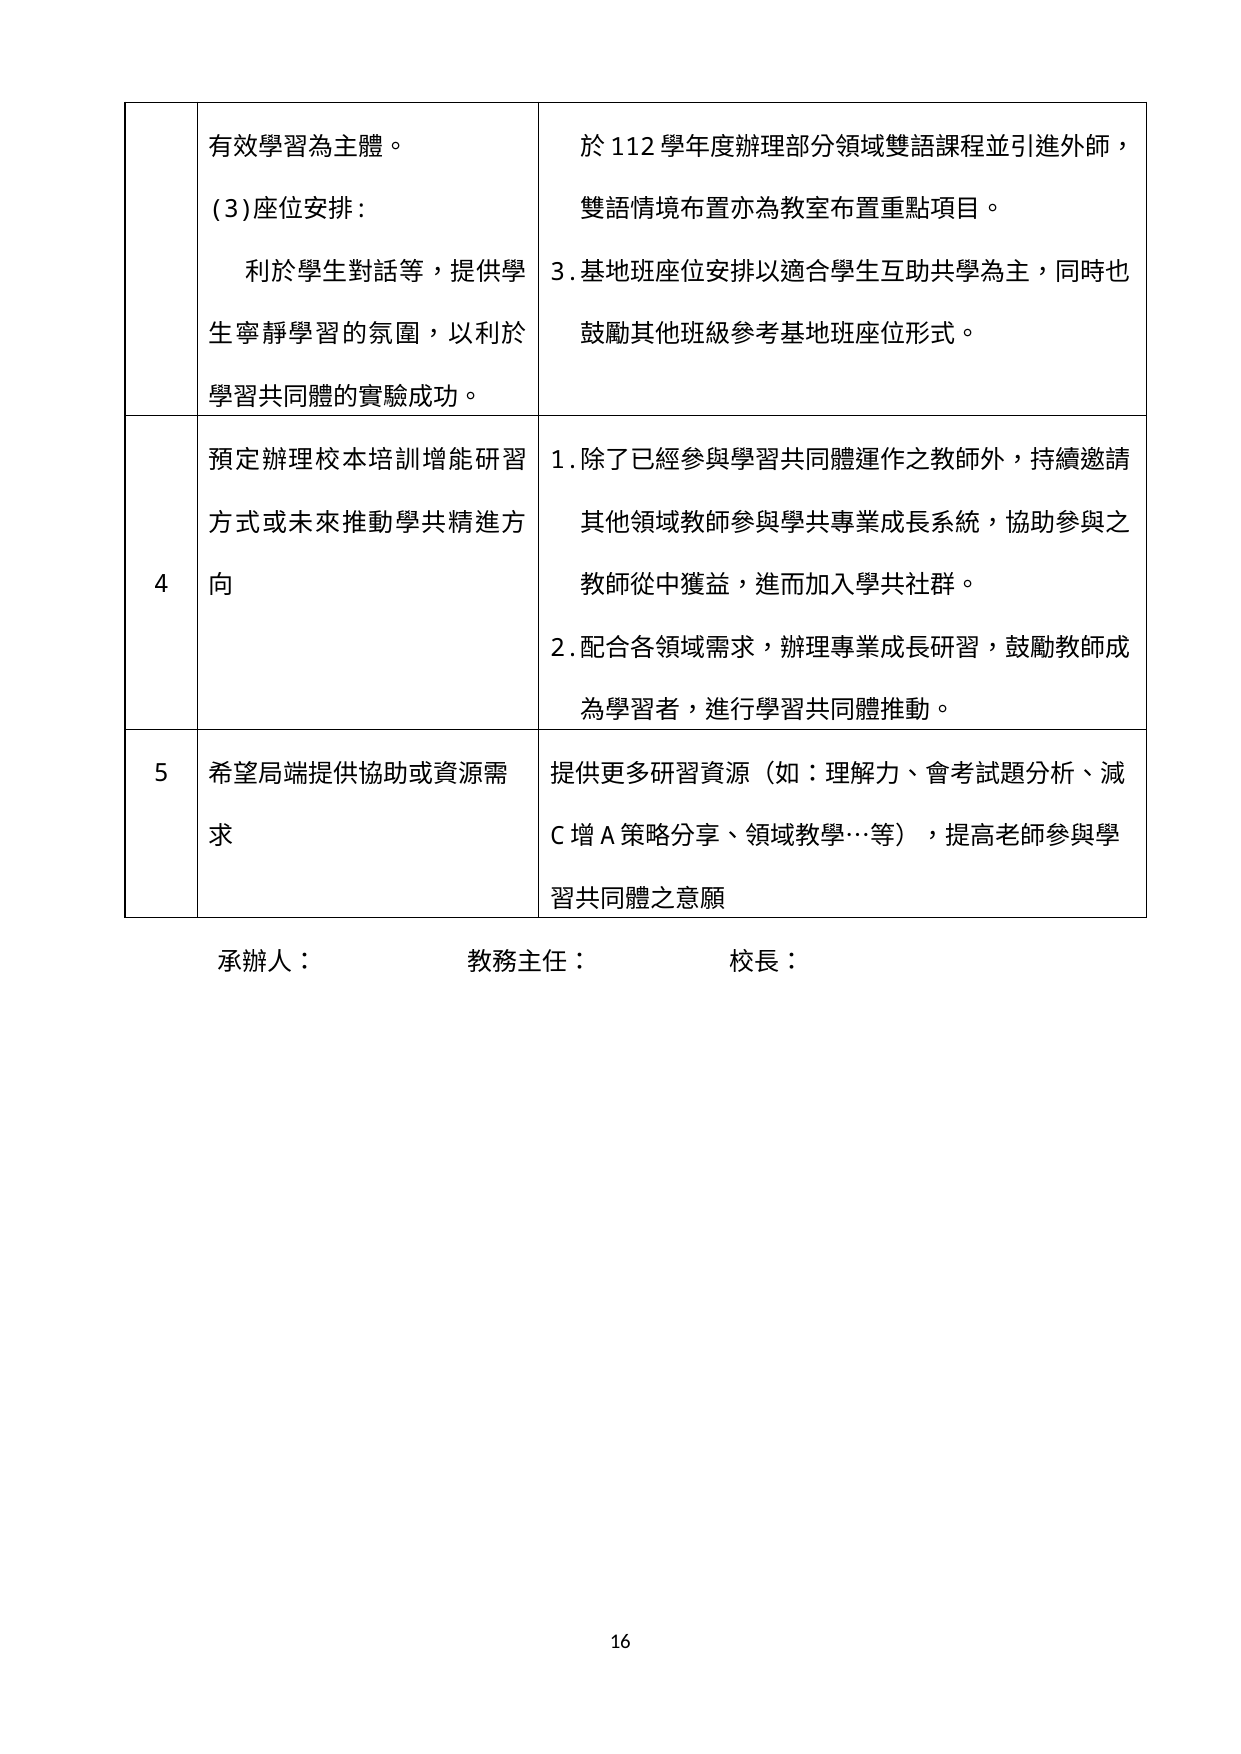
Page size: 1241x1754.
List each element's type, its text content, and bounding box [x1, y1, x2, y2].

text 承辦人： 教務主任： 校長： [217, 918, 1053, 981]
table_cell 提供更多研習資源（如：理解力、會考試題分析、減C增A策略分享、領域教學…等），提高老師參與學習共同體之意願 [539, 730, 1146, 917]
table_cell 5 [126, 730, 197, 917]
table_cell [126, 103, 197, 415]
table_cell 預定辦理校本培訓增能研習方式或未來推動學共精進方向 [198, 416, 538, 729]
table_cell 有效學習為主體。 (3)座位安排: 利於學生對話等，提供學生寧靜學習的氛圍，以利於學習共同體的實驗成功。 [198, 103, 538, 415]
table_cell 1.除了已經參與學習共同體運作之教師外，持續邀請 其他領域教師參與學共專業成長系統，協助參與之 教師從中獲益，進而加入學共社群。 2.配合各領域需求，辦理專業成長研習，鼓勵教師成 為學習者，進行學習共同體推動。 [539, 416, 1146, 729]
table_cell 於112學年度辦理部分領域雙語課程並引進外師， 雙語情境布置亦為教室布置重點項目。 3.基地班座位安排以適合學生互助共學為主，同時也 鼓勵其他班級參考基地班座位形式。 [539, 103, 1146, 415]
table_cell 希望局端提供協助或資源需求 [198, 730, 538, 917]
table_cell 4 [126, 416, 197, 729]
